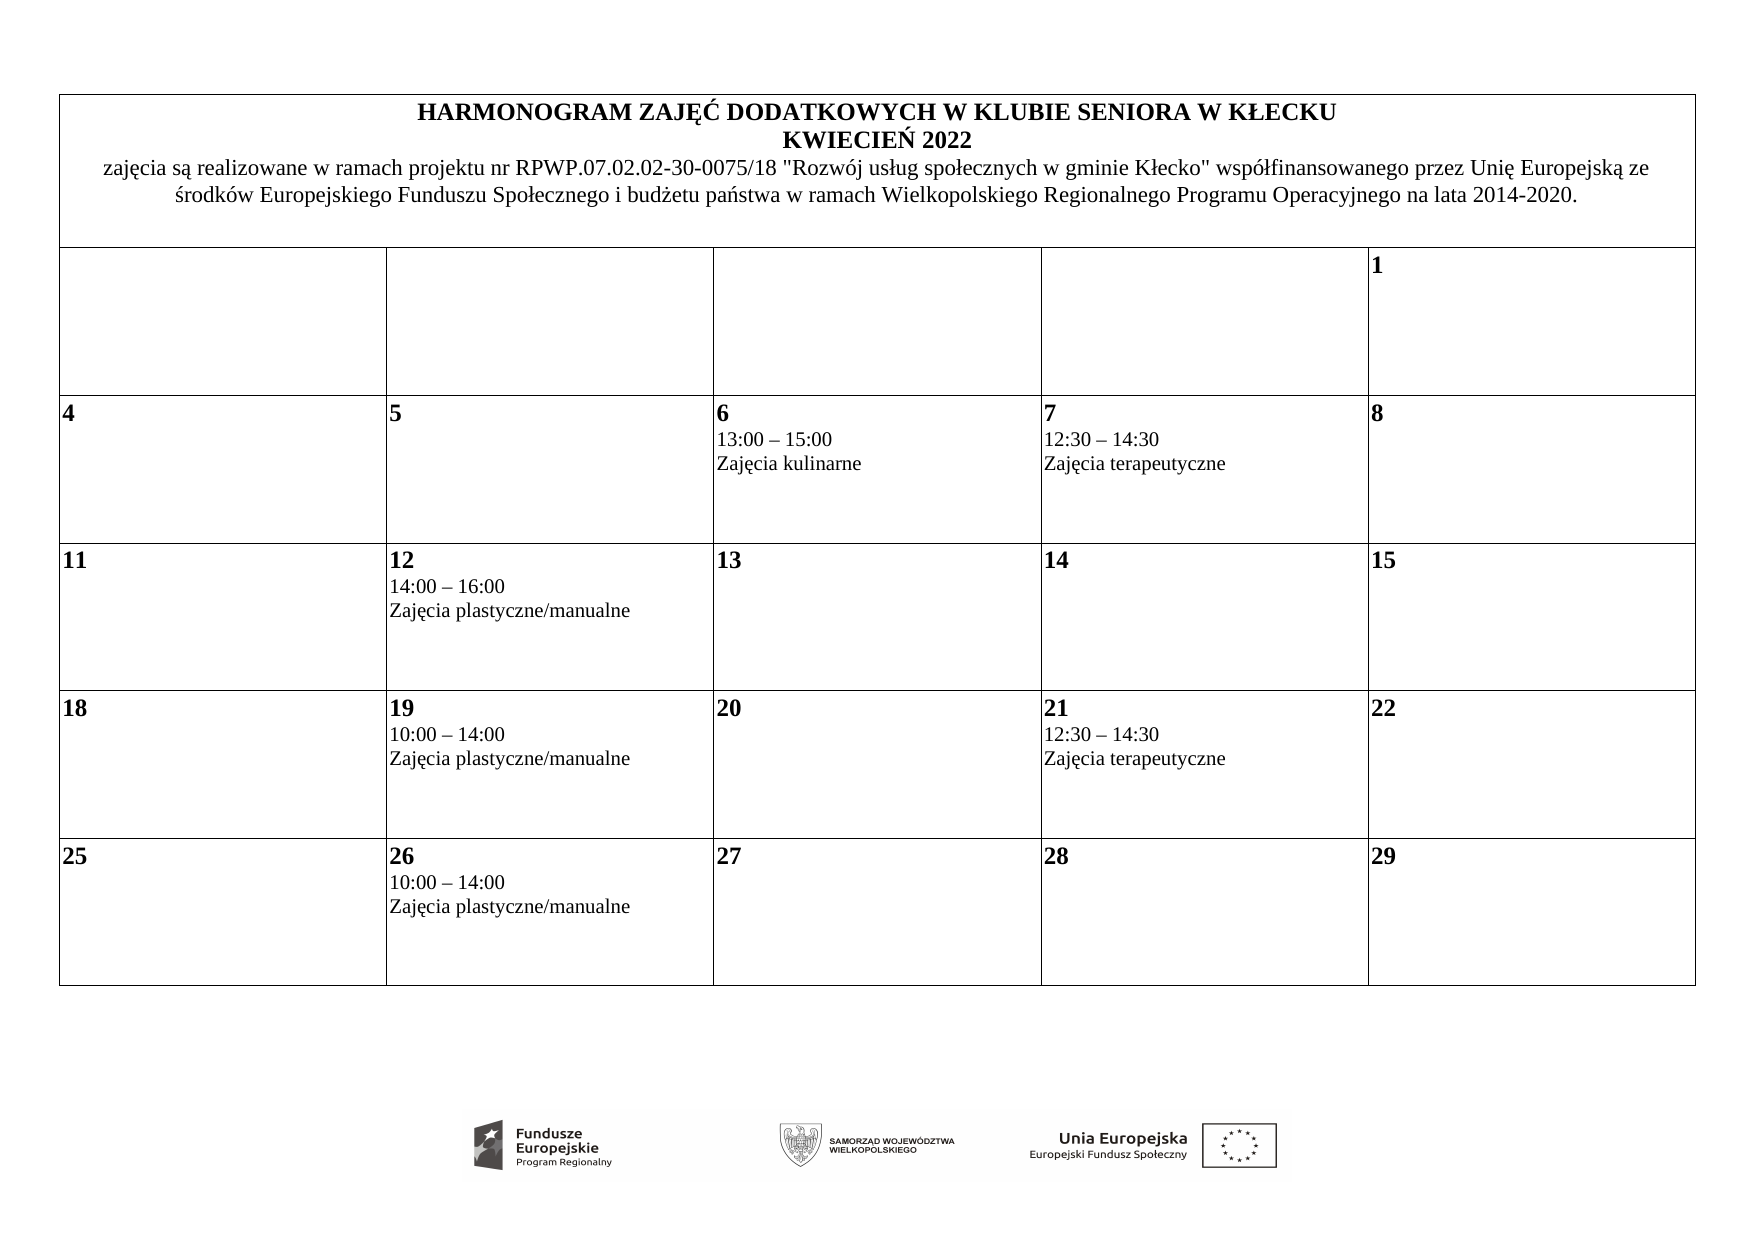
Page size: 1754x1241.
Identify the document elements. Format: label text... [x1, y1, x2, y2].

table_cell 1 [1369, 248, 1695, 395]
table_cell 25 [60, 839, 386, 985]
table_cell 4 [60, 396, 386, 543]
table_cell 15 [1369, 544, 1695, 690]
picture [461, 1109, 1293, 1182]
table_cell 26 10:00 – 14:00 Zajęcia plastyczne/manualne [387, 839, 713, 985]
table_cell 6 13:00 – 15:00 Zajęcia kulinarne [714, 396, 1041, 543]
table_cell 27 [714, 839, 1041, 985]
table_cell 12 14:00 – 16:00 Zajęcia plastyczne/manualne [387, 544, 713, 690]
table_cell 5 [387, 396, 713, 543]
table_cell 7 12:30 – 14:30 Zajęcia terapeutyczne [1042, 396, 1368, 543]
table_cell 29 [1369, 839, 1695, 985]
table_cell 20 [714, 691, 1041, 838]
table_cell 18 [60, 691, 386, 838]
table_cell 11 [60, 544, 386, 690]
table_cell 19 10:00 – 14:00 Zajęcia plastyczne/manualne [387, 691, 713, 838]
table_cell [714, 248, 1041, 395]
table_cell [1042, 248, 1368, 395]
table_cell 8 [1369, 396, 1695, 543]
table_cell 22 [1369, 691, 1695, 838]
table_cell 13 [714, 544, 1041, 690]
table_header HARMONOGRAM ZAJĘĆ DODATKOWYCH W KLUBIE SENIORA W KŁECKU KWIECIEŃ 2022 zajęcia są realizowane w ramach projektu nr RPWP.07.02.02-30-0075/18 "Rozwój usług społecznych w gminie Kłecko" współfinansowanego przez Unię Europejską ze środków Europejskiego Funduszu Społecznego i budżetu państwa w ramach Wielkopolskiego Regionalnego Programu Operacyjnego na lata 2014-2020. [60, 95, 1695, 247]
table_cell 28 [1042, 839, 1368, 985]
table_cell [387, 248, 713, 395]
table_cell 14 [1042, 544, 1368, 690]
table_cell [60, 248, 386, 395]
table_cell 21 12:30 – 14:30 Zajęcia terapeutyczne [1042, 691, 1368, 838]
